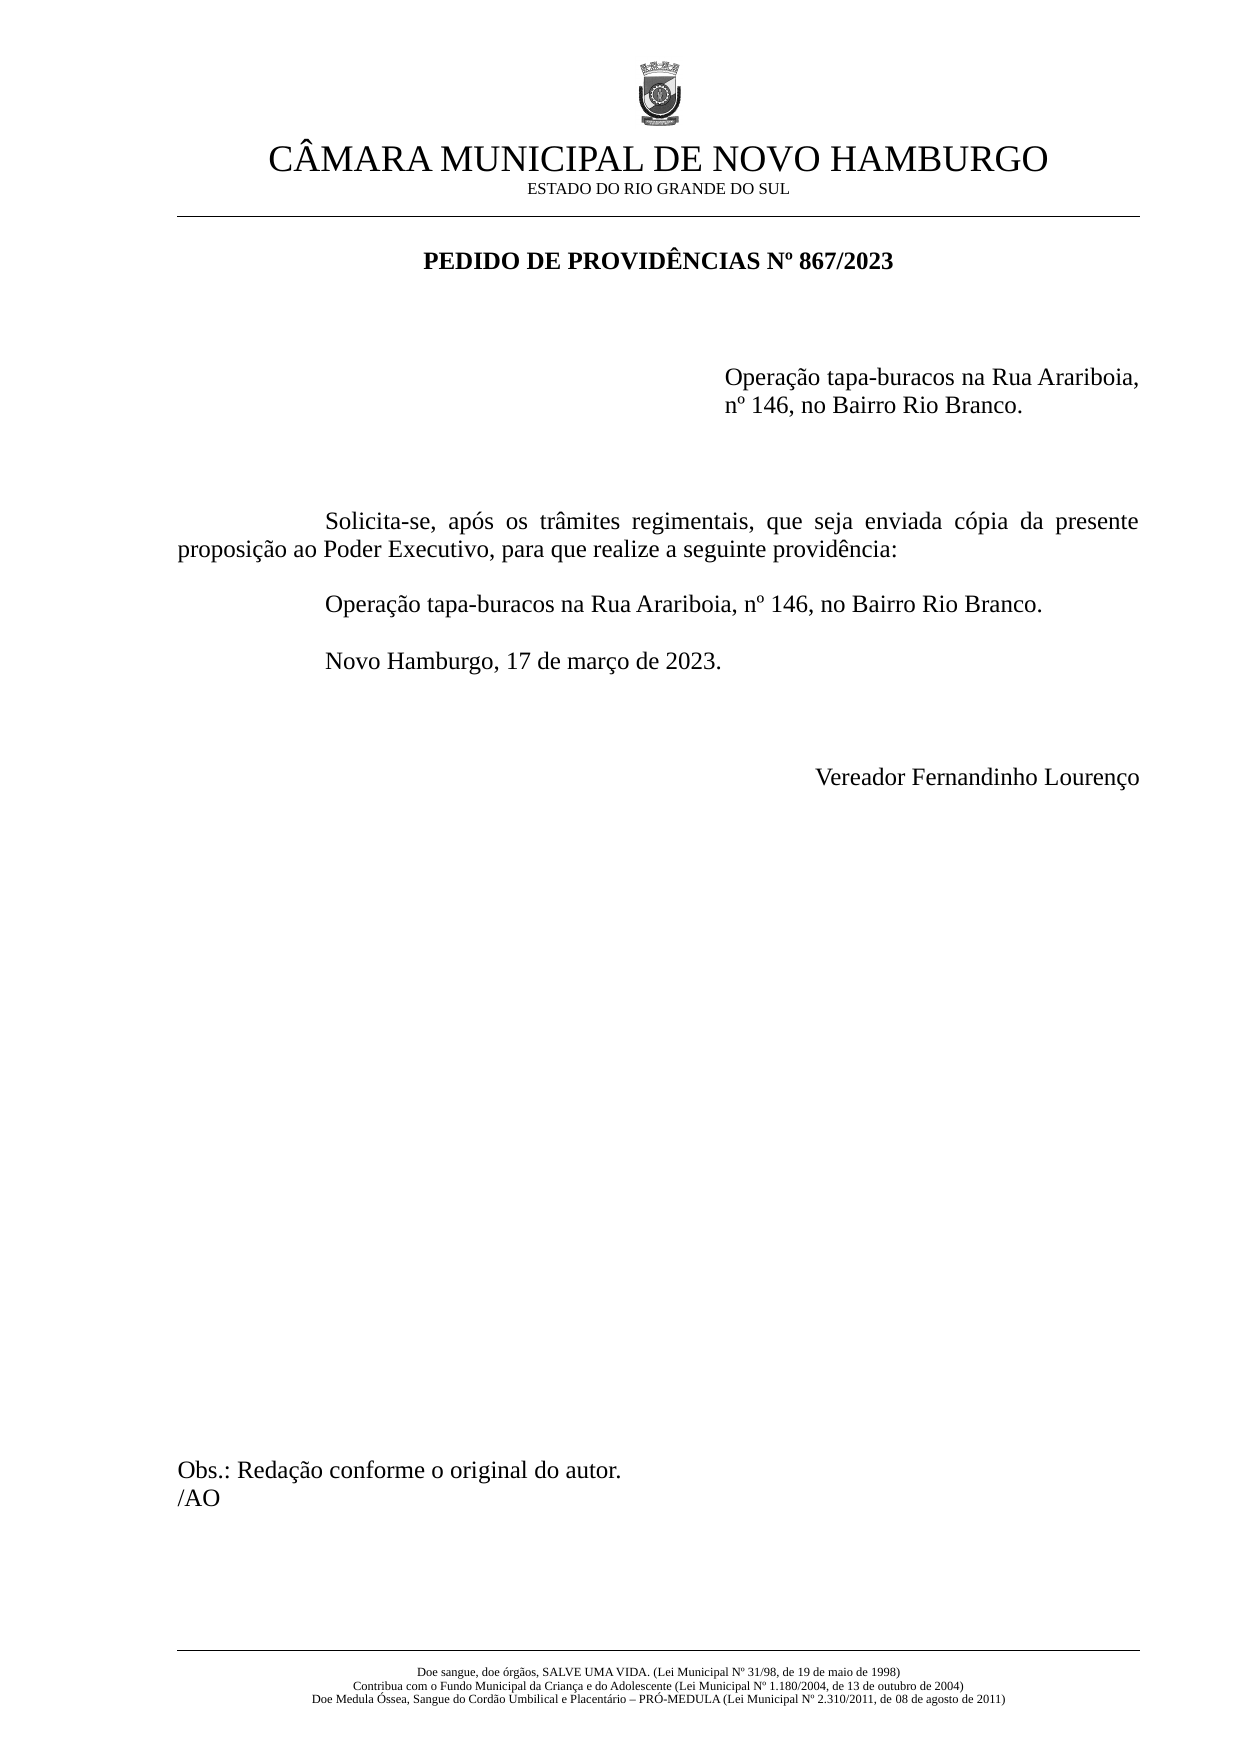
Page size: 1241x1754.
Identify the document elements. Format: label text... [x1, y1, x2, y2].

text Vereador Fernandinho Lourenço [649, 763, 1140, 791]
text Solicita-se, após os trâmites regimentais, que seja enviada cópia da presente proposição ao Poder Executivo, para que realize a seguinte providência: [177, 507, 1140, 562]
text /AO [177, 1484, 1140, 1512]
list Operação tapa-buracos na Rua Arariboia, nº 146, no Bairro Rio Branco. [177, 590, 1140, 618]
text Novo Hamburgo, 17 de março de 2023. [177, 647, 1140, 675]
list Operação tapa-buracos na Rua Arariboia, nº 146, no Bairro Rio Branco. [687, 363, 1140, 418]
text Obs.: Redação conforme o original do autor. [177, 1456, 1140, 1484]
text PEDIDO DE PROVIDÊNCIAS Nº 867/2023 [177, 247, 1140, 274]
